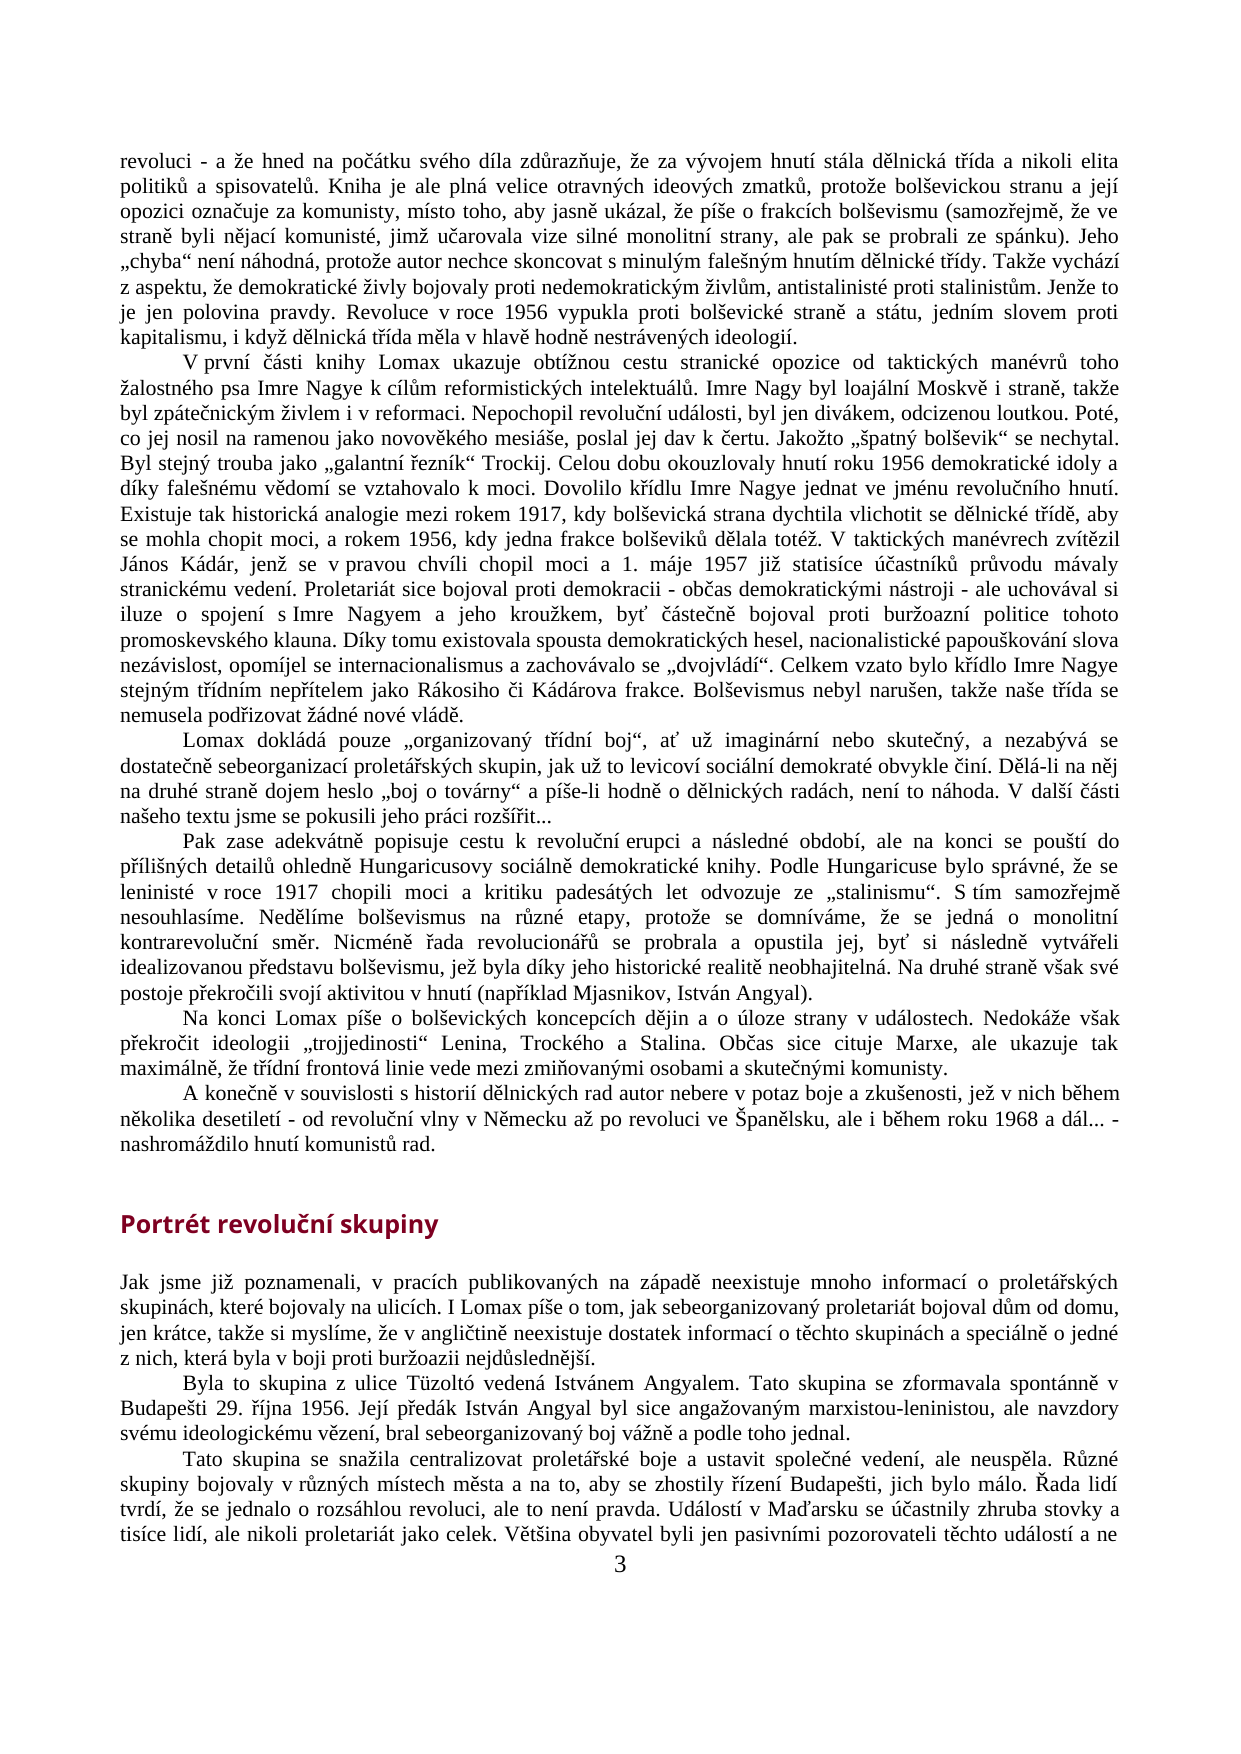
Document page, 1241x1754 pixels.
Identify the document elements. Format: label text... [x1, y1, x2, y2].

text Pak zase adekvátně popisuje cestu k revoluční erupci a následné období, ale na konci se pouští do přílišných detailů ohledně Hungaricusovy sociálně demokratické knihy. Podle Hungaricuse bylo správné, že se leninisté v roce 1917 chopili moci a kritiku padesátých let odvozuje ze „stalinismu“. S tím samozřejmě nesouhlasíme. Nedělíme bolševismus na různé etapy, protože se domníváme, že se jedná o monolitní kontrarevoluční směr. Nicméně řada revolucionářů se probrala a opustila jej, byť si následně vytvářeli idealizovanou představu bolševismu, jež byla díky jeho historické realitě neobhajitelná. Na druhé straně však své postoje překročili svojí aktivitou v hnutí (například Mjasnikov, István Angyal). [120, 828, 1120, 1005]
text Lomax dokládá pouze „organizovaný třídní boj“, ať už imaginární nebo skutečný, a nezabývá se dostatečně sebeorganizací proletářských skupin, jak už to levicoví sociální demokraté obvykle činí. Dělá-li na něj na druhé straně dojem heslo „boj o továrny“ a píše-li hodně o dělnických radách, není to náhoda. V další části našeho textu jsme se pokusili jeho práci rozšířit... [120, 727, 1120, 828]
text Na konci Lomax píše o bolševických koncepcích dějin a o úloze strany v událostech. Nedokáže však překročit ideologii „trojjedinosti“ Lenina, Trockého a Stalina. Občas sice cituje Marxe, ale ukazuje tak maximálně, že třídní frontová linie vede mezi zmiňovanými osobami a skutečnými komunisty. [120, 1005, 1120, 1080]
text Tato skupina se snažila centralizovat proletářské boje a ustavit společné vedení, ale neuspěla. Různé skupiny bojovaly v různých místech města a na to, aby se zhostily řízení Budapešti, jich bylo málo. Řada lidí tvrdí, že se jednalo o rozsáhlou revoluci, ale to není pravda. Událostí v Maďarsku se účastnily zhruba stovky a tisíce lidí, ale nikoli proletariát jako celek. Většina obyvatel byli jen pasivními pozorovateli těchto událostí a ne [120, 1446, 1120, 1546]
text revoluci - a že hned na počátku svého díla zdůrazňuje, že za vývojem hnutí stála dělnická třída a nikoli elita politiků a spisovatelů. Kniha je ale plná velice otravných ideových zmatků, protože bolševickou stranu a její opozici označuje za komunisty, místo toho, aby jasně ukázal, že píše o frakcích bolševismu (samozřejmě, že ve straně byli nějací komunisté, jimž učarovala vize silné monolitní strany, ale pak se probrali ze spánku). Jeho „chyba“ není náhodná, protože autor nechce skoncovat s minulým falešným hnutím dělnické třídy. Takže vychází z aspektu, že demokratické živly bojovaly proti nedemokratickým živlům, antistalinisté proti stalinistům. Jenže to je jen polovina pravdy. Revoluce v roce 1956 vypukla proti bolševické straně a státu, jedním slovem proti kapitalismu, i když dělnická třída měla v hlavě hodně nestrávených ideologií. [120, 148, 1120, 349]
text Jak jsme již poznamenali, v pracích publikovaných na západě neexistuje mnoho informací o proletářských skupinách, které bojovaly na ulicích. I Lomax píše o tom, jak sebeorganizovaný proletariát bojoval dům od domu, jen krátce, takže si myslíme, že v angličtině neexistuje dostatek informací o těchto skupinách a speciálně o jedné z nich, která byla v boji proti buržoazii nejdůslednější. [120, 1269, 1120, 1370]
text Portrét revoluční skupiny [120, 1206, 1120, 1269]
text Byla to skupina z ulice Tüzoltó vedená Istvánem Angyalem. Tato skupina se zformavala spontánně v Budapešti 29. října 1956. Její předák István Angyal byl sice angažovaným marxistou-leninistou, ale navzdory svému ideologickému vězení, bral sebeorganizovaný boj vážně a podle toho jednal. [120, 1370, 1120, 1446]
text A konečně v souvislosti s historií dělnických rad autor nebere v potaz boje a zkušenosti, jež v nich během několika desetiletí - od revoluční vlny v Německu až po revoluci ve Španělsku, ale i během roku 1968 a dál... - nashromáždilo hnutí komunistů rad. [120, 1080, 1120, 1156]
text V první části knihy Lomax ukazuje obtížnou cestu stranické opozice od taktických manévrů toho žalostného psa Imre Nagye k cílům reformistických intelektuálů. Imre Nagy byl loajální Moskvě i straně, takže byl zpátečnickým živlem i v reformaci. Nepochopil revoluční události, byl jen divákem, odcizenou loutkou. Poté, co jej nosil na ramenou jako novověkého mesiáše, poslal jej dav k čertu. Jakožto „špatný bolševik“ se nechytal. Byl stejný trouba jako „galantní řezník“ Trockij. Celou dobu okouzlovaly hnutí roku 1956 demokratické idoly a díky falešnému vědomí se vztahovalo k moci. Dovolilo křídlu Imre Nagye jednat ve jménu revolučního hnutí. Existuje tak historická analogie mezi rokem 1917, kdy bolševická strana dychtila vlichotit se dělnické třídě, aby se mohla chopit moci, a rokem 1956, kdy jedna frakce bolševiků dělala totéž. V taktických manévrech zvítězil János Kádár, jenž se v pravou chvíli chopil moci a 1. máje 1957 již statisíce účastníků průvodu mávaly stranickému vedení. Proletariát sice bojoval proti demokracii - občas demokratickými nástroji - ale uchovával si iluze o spojení s Imre Nagyem a jeho kroužkem, byť částečně bojoval proti buržoazní politice tohoto promoskevského klauna. Díky tomu existovala spousta demokratických hesel, nacionalistické papouškování slova nezávislost, opomíjel se internacionalismus a zachovávalo se „dvojvládí“. Celkem vzato bylo křídlo Imre Nagye stejným třídním nepřítelem jako Rákosiho či Kádárova frakce. Bolševismus nebyl narušen, takže naše třída se nemusela podřizovat žádné nové vládě. [120, 349, 1120, 727]
